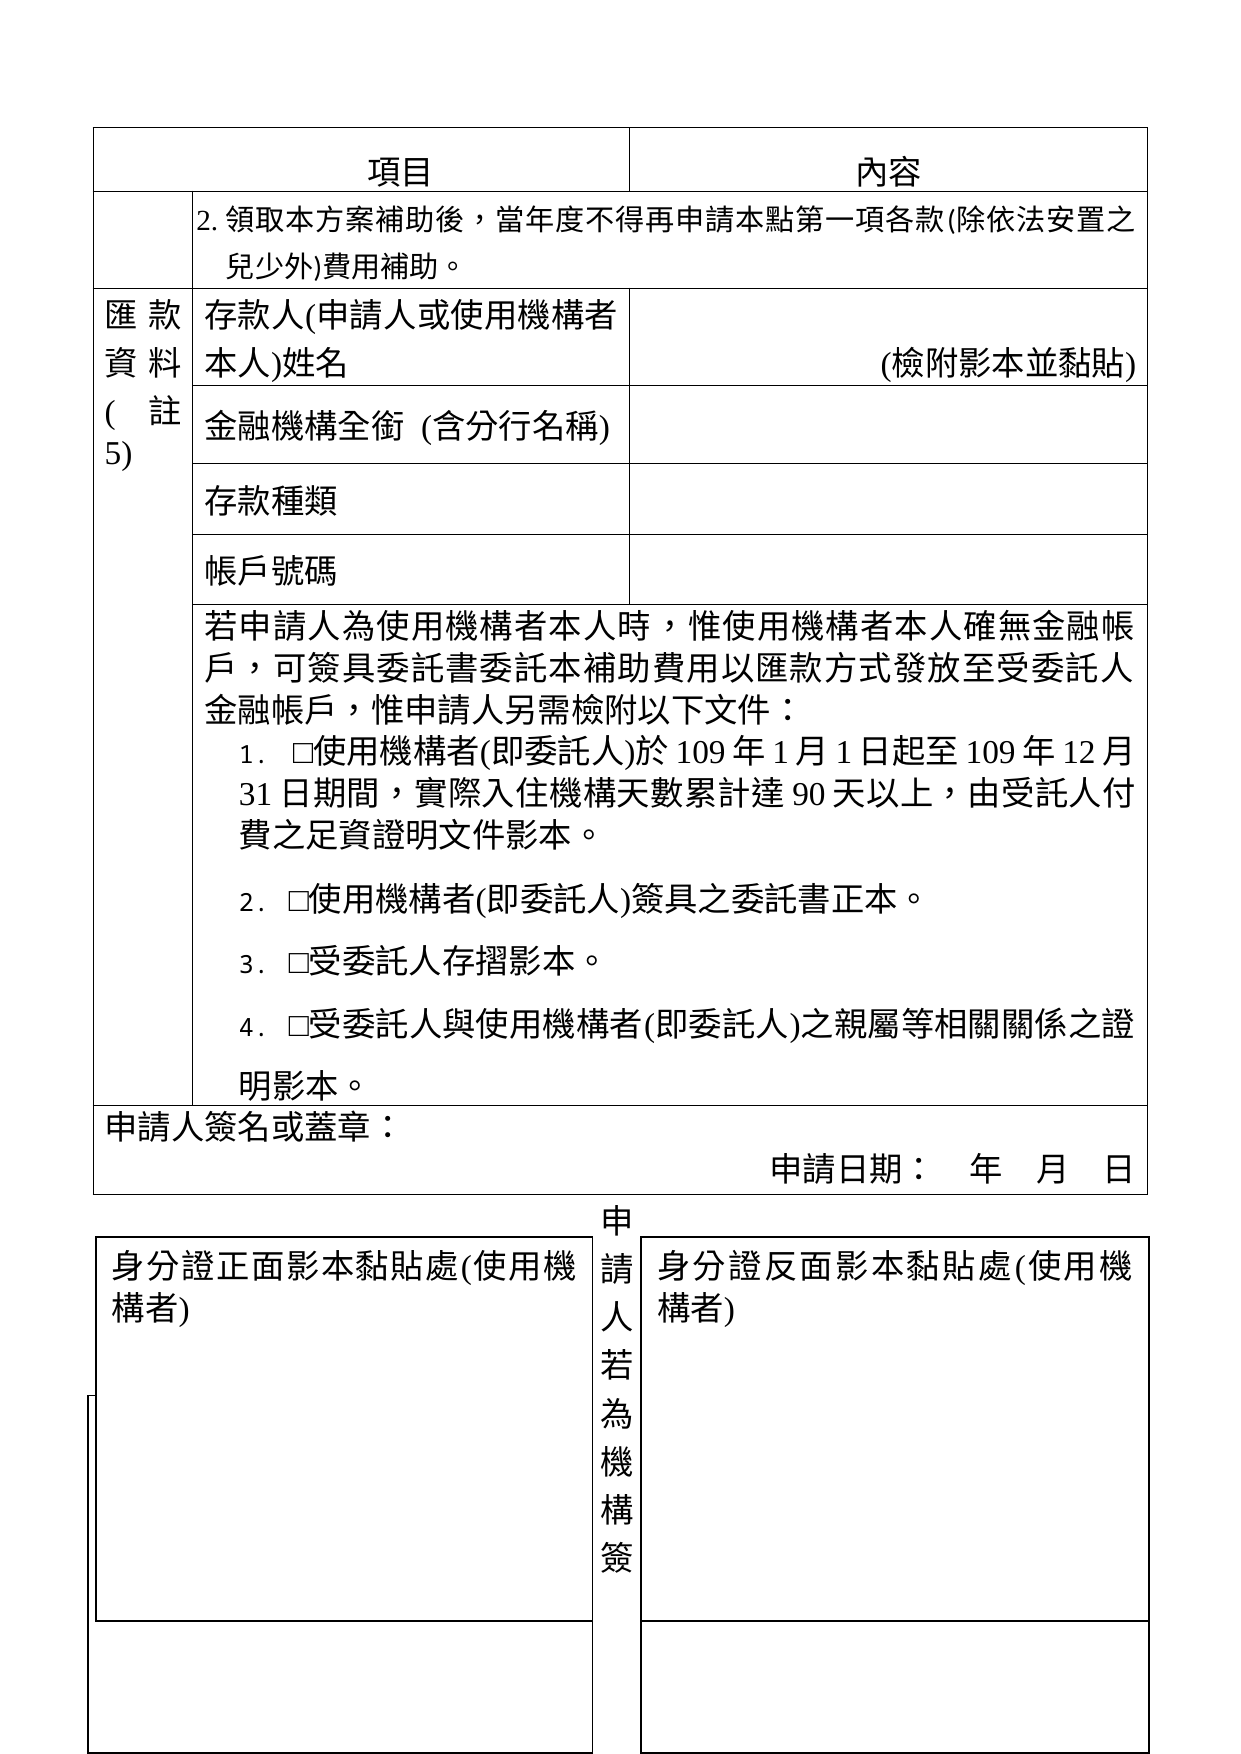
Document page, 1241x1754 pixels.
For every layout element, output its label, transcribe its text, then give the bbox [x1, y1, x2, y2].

table_header 內容 [630, 128, 1147, 191]
text 申請人若為機構簽約人時則需附申請人身分證： [187, 1195, 1053, 1580]
table_cell 申請人簽名或蓋章： 申請日期： 年 月 日 [94, 1106, 1147, 1193]
table_cell 匯款資料(註5) [94, 289, 192, 1105]
text 申請人若為機構簽約人時則需附申請人身分證： [642, 1238, 1148, 1620]
table_cell 存款人(申請人或使用機構者本人)姓名 [193, 289, 629, 385]
table_cell 若申請人為使用機構者本人時，惟使用機構者本人確無金融帳戶，可簽具委託書委託本補助費用以匯款方式發放至受委託人金融帳戶，惟申請人另需檢附以下文件： □使用機構者(即委託人)於109年1月1日起至109年12月31日期間，實際入住機構天數累計達90天以上，由受託人付費之足資證明文件影本。 □使用機構者(即委託人)簽具之委託書正本。 □受委託人存摺影本。 □受委託人與使用機構者(即委託人)之親屬等相關關係之證明影本。 [193, 605, 1147, 1105]
table_cell 帳戶號碼 [193, 535, 629, 604]
text 申請人若為機構簽約人時則需附申請人身分證： [642, 1622, 1148, 1752]
table_cell 金融機構全銜 (含分行名稱) [193, 386, 629, 463]
table_cell [630, 386, 1147, 463]
table_cell (檢附影本並黏貼) [630, 289, 1147, 385]
table_cell 存款種類 [193, 464, 629, 533]
table_cell 本年度曾經或已經依身心障礙者日間照顧及住宿式照顧費用補助辦法第2 條規定領取補助、領有中低收入失能老人機構公費安置費補助、領有身心障礙手冊/證明之兒童及少年，經主管機關依兒童及少年福利與權益保障法安置於兒童及少年福利機構，且家長未付費者、輔導會所屬榮民之家之安養床、失能養護床公費及失智養護床公費使用者、輔導會所屬醫療機構附設護理之家收住之公務預算補助住民，本案不予補助。 領取本方案補助後，當年度不得再申請本點第一項各款(除依法安置之兒少外)費用補助。 [193, 192, 1147, 287]
text 身分證正面影本黏貼處(使用機構者) [112, 1245, 576, 1328]
table_header 項目 [94, 128, 629, 191]
text 申請人若為機構簽約人時則需附申請人身分證： [89, 1396, 592, 1752]
table_cell [630, 464, 1147, 533]
text 身分證反面影本黏貼處(使用機構者) [657, 1245, 1133, 1328]
table_cell [630, 535, 1147, 604]
table_cell [94, 192, 192, 287]
text 申請人若為機構簽約人時則需附申請人身分證： [97, 1238, 592, 1620]
